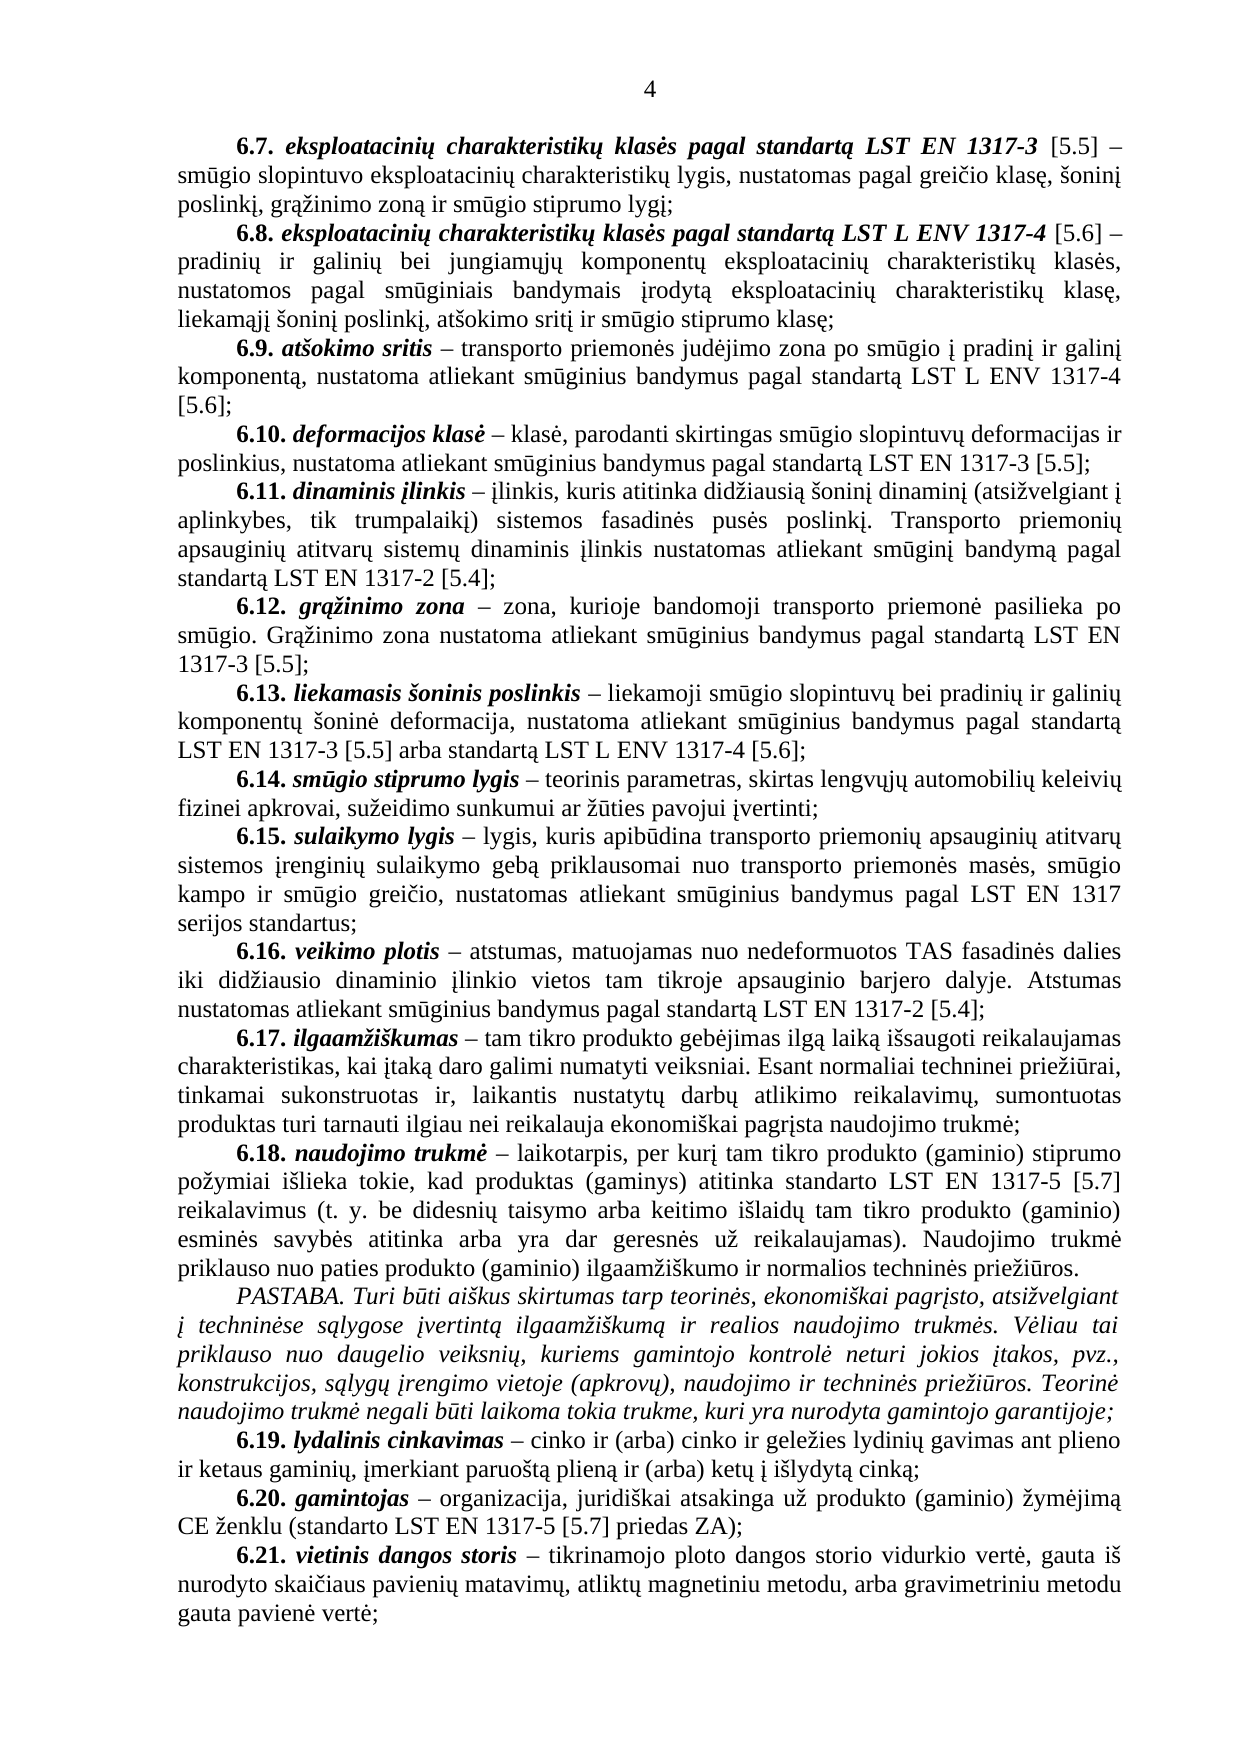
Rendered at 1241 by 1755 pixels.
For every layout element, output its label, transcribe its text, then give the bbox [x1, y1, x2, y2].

text 6.16. veikimo plotis – atstumas, matuojamas nuo nedeformuotos TAS fasadinės dalies iki didžiausio dinaminio įlinkio vietos tam tikroje apsauginio barjero dalyje. Atstumas nustatomas atliekant smūginius bandymus pagal standartą LST EN 1317-2 [5.4]; [177, 936, 1122, 1023]
text 6.8. eksploatacinių charakteristikų klasės pagal standartą LST L ENV 1317-4 [5.6] – pradinių ir galinių bei jungiamųjų komponentų eksploatacinių charakteristikų klasės, nustatomos pagal smūginiais bandymais įrodytą eksploatacinių charakteristikų klasę, liekamąjį šoninį poslinkį, atšokimo sritį ir smūgio stiprumo klasę; [177, 218, 1122, 333]
text 6.7. eksploatacinių charakteristikų klasės pagal standartą LST EN 1317-3 [5.5] – smūgio slopintuvo eksploatacinių charakteristikų lygis, nustatomas pagal greičio klasę, šoninį poslinkį, grąžinimo zoną ir smūgio stiprumo lygį; [177, 131, 1122, 218]
text 6.21. vietinis dangos storis – tikrinamojo ploto dangos storio vidurkio vertė, gauta iš nurodyto skaičiaus pavienių matavimų, atliktų magnetiniu metodu, arba gravimetriniu metodu gauta pavienė vertė; [177, 1540, 1122, 1626]
text 6.13. liekamasis šoninis poslinkis – liekamoji smūgio slopintuvų bei pradinių ir galinių komponentų šoninė deformacija, nustatoma atliekant smūginius bandymus pagal standartą LST EN 1317-3 [5.5] arba standartą LST L ENV 1317-4 [5.6]; [177, 678, 1122, 764]
text 6.15. sulaikymo lygis – lygis, kuris apibūdina transporto priemonių apsauginių atitvarų sistemos įrenginių sulaikymo gebą priklausomai nuo transporto priemonės masės, smūgio kampo ir smūgio greičio, nustatomas atliekant smūginius bandymus pagal LST EN 1317 serijos standartus; [177, 821, 1122, 936]
text PASTABA. Turi būti aiškus skirtumas tarp teorinės, ekonomiškai pagrįsto, atsižvelgiant į techninėse sąlygose įvertintą ilgaamžiškumą ir realios naudojimo trukmės. Vėliau tai priklauso nuo daugelio veiksnių, kuriems gamintojo kontrolė neturi jokios įtakos, pvz., konstrukcijos, sąlygų įrengimo vietoje (apkrovų), naudojimo ir techninės priežiūros. Teorinė naudojimo trukmė negali būti laikoma tokia trukme, kuri yra nurodyta gamintojo garantijoje; [177, 1281, 1122, 1425]
text 6.17. ilgaamžiškumas – tam tikro produkto gebėjimas ilgą laiką išsaugoti reikalaujamas charakteristikas, kai įtaką daro galimi numatyti veiksniai. Esant normaliai techninei priežiūrai, tinkamai sukonstruotas ir, laikantis nustatytų darbų atlikimo reikalavimų, sumontuotas produktas turi tarnauti ilgiau nei reikalauja ekonomiškai pagrįsta naudojimo trukmė; [177, 1023, 1122, 1138]
text 6.11. dinaminis įlinkis – įlinkis, kuris atitinka didžiausią šoninį dinaminį (atsižvelgiant į aplinkybes, tik trumpalaikį) sistemos fasadinės pusės poslinkį. Transporto priemonių apsauginių atitvarų sistemų dinaminis įlinkis nustatomas atliekant smūginį bandymą pagal standartą LST EN 1317-2 [5.4]; [177, 476, 1122, 591]
text 6.10. deformacijos klasė – klasė, parodanti skirtingas smūgio slopintuvų deformacijas ir poslinkius, nustatoma atliekant smūginius bandymus pagal standartą LST EN 1317-3 [5.5]; [177, 419, 1122, 476]
text 6.9. atšokimo sritis – transporto priemonės judėjimo zona po smūgio į pradinį ir galinį komponentą, nustatoma atliekant smūginius bandymus pagal standartą LST L ENV 1317-4 [5.6]; [177, 333, 1122, 419]
text 6.14. smūgio stiprumo lygis – teorinis parametras, skirtas lengvųjų automobilių keleivių fizinei apkrovai, sužeidimo sunkumui ar žūties pavojui įvertinti; [177, 764, 1122, 821]
text 6.12. grąžinimo zona – zona, kurioje bandomoji transporto priemonė pasilieka po smūgio. Grąžinimo zona nustatoma atliekant smūginius bandymus pagal standartą LST EN 1317-3 [5.5]; [177, 591, 1122, 678]
text 6.18. naudojimo trukmė – laikotarpis, per kurį tam tikro produkto (gaminio) stiprumo požymiai išlieka tokie, kad produktas (gaminys) atitinka standarto LST EN 1317-5 [5.7] reikalavimus (t. y. be didesnių taisymo arba keitimo išlaidų tam tikro produkto (gaminio) esminės savybės atitinka arba yra dar geresnės už reikalaujamas). Naudojimo trukmė priklauso nuo paties produkto (gaminio) ilgaamžiškumo ir normalios techninės priežiūros. [177, 1138, 1122, 1281]
text 6.20. gamintojas – organizacija, juridiškai atsakinga už produkto (gaminio) žymėjimą CE ženklu (standarto LST EN 1317-5 [5.7] priedas ZA); [177, 1483, 1122, 1540]
text 6.19. lydalinis cinkavimas – cinko ir (arba) cinko ir geležies lydinių gavimas ant plieno ir ketaus gaminių, įmerkiant paruoštą plieną ir (arba) ketų į išlydytą cinką; [177, 1425, 1122, 1483]
